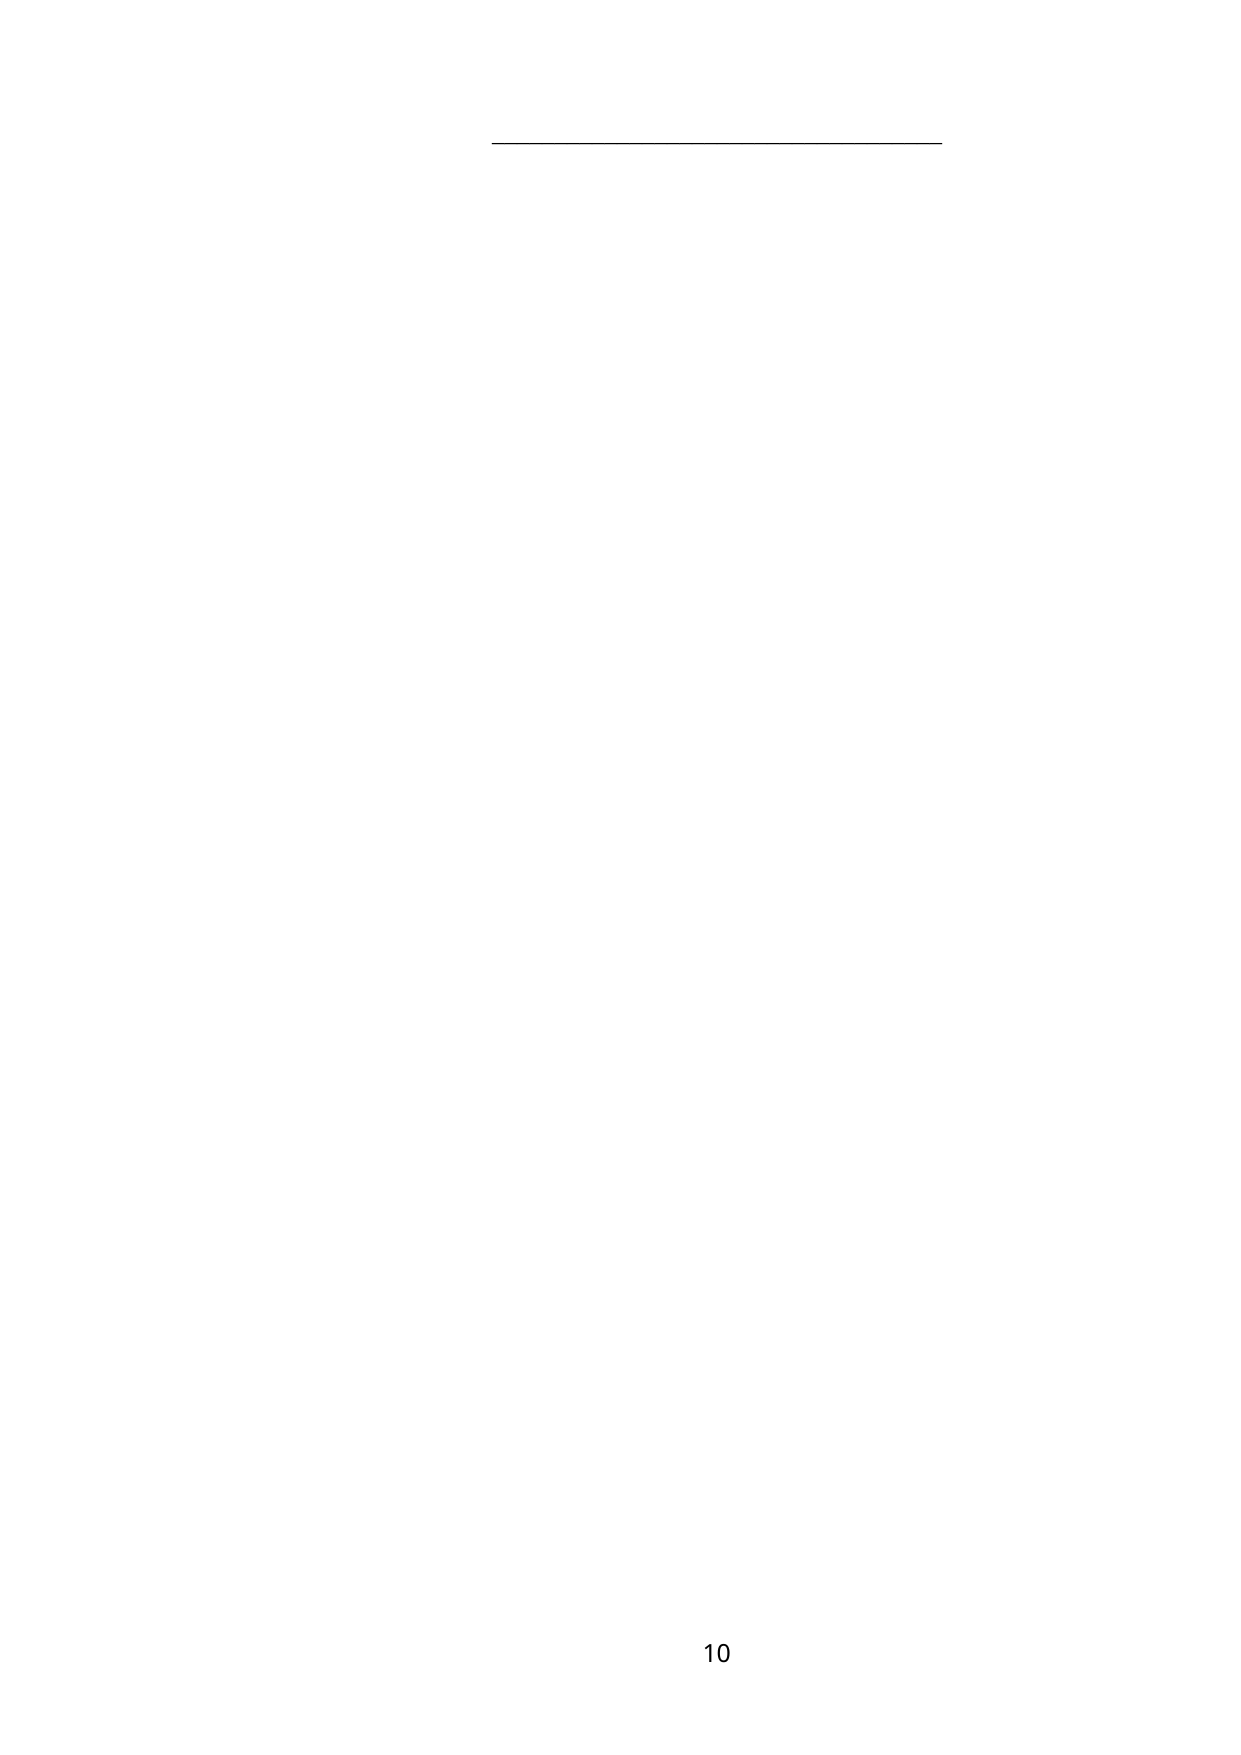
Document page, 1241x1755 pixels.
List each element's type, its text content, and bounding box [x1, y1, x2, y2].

text ____________________________________ [177, 118, 1181, 147]
